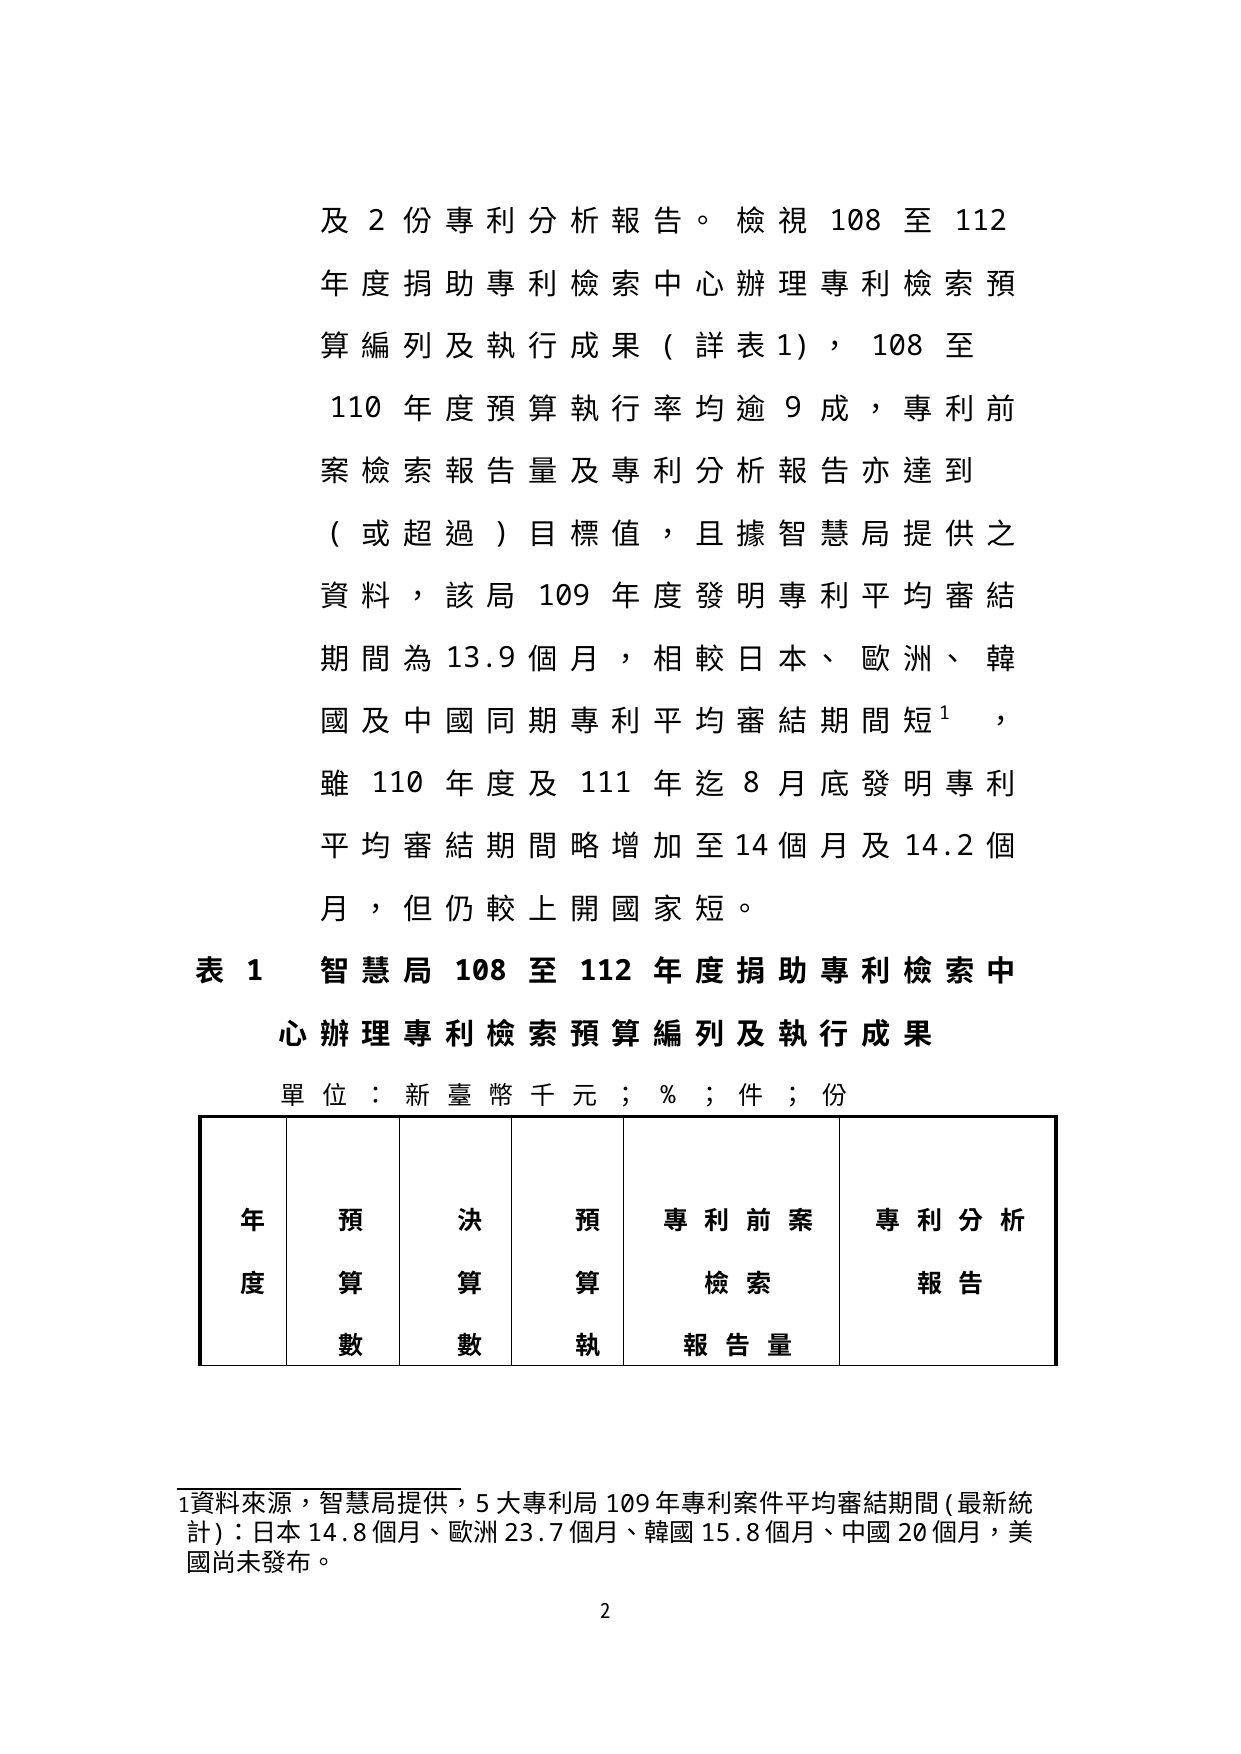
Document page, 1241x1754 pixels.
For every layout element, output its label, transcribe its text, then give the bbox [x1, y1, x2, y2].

table_header 專利分析報告 [840, 1118, 1054, 1365]
text 表1 智慧局108至112年度捐助專利檢索中心辦理專利檢索預算編列及執行成果 單位：新臺幣千元；%；件；份 [189, 927, 1022, 1115]
text 資料來源，智慧局提供，5大專利局109年專利案件平均審結期間(最新統計)：日本14.8個月、歐洲23.7個月、韓國15.8個月、中國20個月，美國尚未發布。 [177, 1489, 1034, 1577]
table_header 年度 [202, 1118, 286, 1365]
table_header 決算數 [400, 1118, 511, 1365]
table_header 預算數 [287, 1118, 399, 1365]
table_header 預算執 [512, 1118, 623, 1365]
table_header 專利前案檢索 報告量 [624, 1118, 839, 1365]
text 及2份專利分析報告。檢視108至112年度捐助專利檢索中心辦理專利檢索預算編列及執行成果(詳表1)，108至110年度預算執行率均逾9成，專利前案檢索報告量及專利分析報告亦達到(或超過)目標值，且據智慧局提供之資料，該局109年度發明專利平均審結期間為13.9個月，相較日本、歐洲、韓國及中國同期專利平均審結期間短，雖110年度及111年迄8月底發明專利平均審結期間略增加至14個月及14.2個月，但仍較上開國家短。 [277, 177, 1022, 927]
